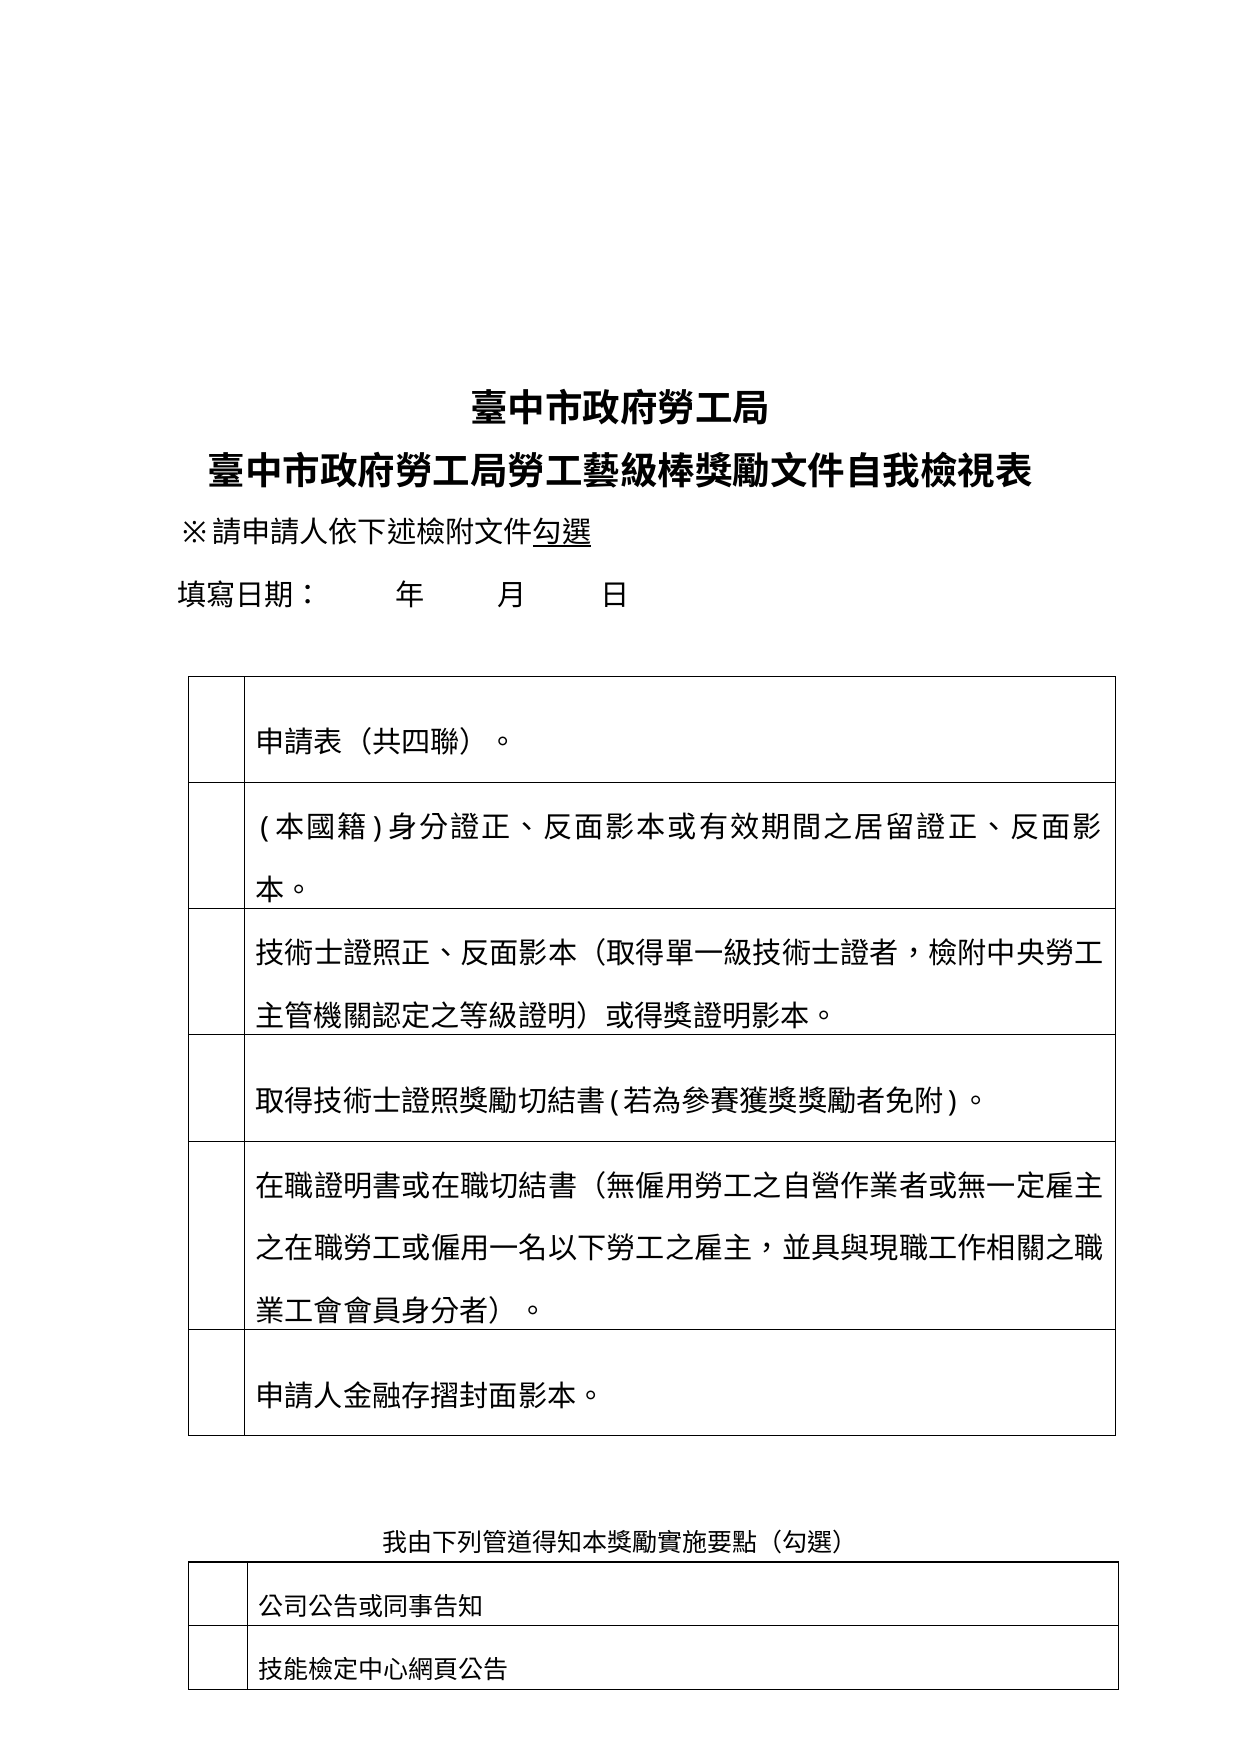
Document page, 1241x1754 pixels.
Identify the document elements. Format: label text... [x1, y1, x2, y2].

text 臺中市政府勞工局勞工藝級棒獎勵文件自我檢視表 [118, 426, 1122, 488]
table_header 申請表（共四聯）。 [245, 677, 1115, 782]
table_cell [189, 1142, 244, 1329]
table_cell 技術士證照正、反面影本（取得單一級技術士證者，檢附中央勞工主管機關認定之等級證明）或得獎證明影本。 [245, 909, 1115, 1034]
table_header [189, 677, 244, 782]
table_cell [189, 783, 244, 908]
table_cell [189, 1626, 247, 1688]
table_cell 在職證明書或在職切結書（無僱用勞工之自營作業者或無一定雇主之在職勞工或僱用一名以下勞工之雇主，並具與現職工作相關之職業工會會員身分者）。 [245, 1142, 1115, 1329]
table_cell [189, 1330, 244, 1435]
table_header [189, 1563, 247, 1625]
table_cell 取得技術士證照獎勵切結書(若為參賽獲獎獎勵者免附)。 [245, 1035, 1115, 1141]
table_cell (本國籍)身分證正、反面影本或有效期間之居留證正、反面影本。 [245, 783, 1115, 908]
table_cell [189, 909, 244, 1034]
text 填寫日期： 年 月 日 [147, 551, 1122, 613]
table_cell 技能檢定中心網頁公告 [248, 1626, 1118, 1688]
text 我由下列管道得知本獎勵實施要點（勾選） [118, 1499, 1122, 1561]
text ※請申請人依下述檢附文件勾選 [147, 488, 1122, 551]
text 臺中市政府勞工局 [118, 363, 1122, 426]
table_header ＊＊＊＊＊＊＊＊＊＊＊以上資料切勿填寫，此為供內部作業之用。＊＊＊＊＊＊＊＊＊＊ 領 據 茲 領 到 臺中市政府勞工局發給 「臺中市政府勞工局勞工藝級棒獎勵實施要點」獎勵金 新臺幣 萬 仟元整。 (請填大寫數字：壹、貳、參、肆、伍、陸、柒、捌、玖、拾) 具領人： （簽名或蓋章） 身分證/居留證統一編號： 戶籍地址： 連絡電話： 申請日期：中華民國 年 月 日 ※請申請人填寫領據資料，以利內部作業之用，若有塗改請蓋章(與上開具領人印章相同)並填寫申請日期。 第二聯 送會計單位 [121, 33, 1128, 301]
table_cell 申請人金融存摺封面影本。 [245, 1330, 1115, 1435]
table_cell [189, 1035, 244, 1141]
table_header 公司公告或同事告知 [248, 1563, 1118, 1625]
